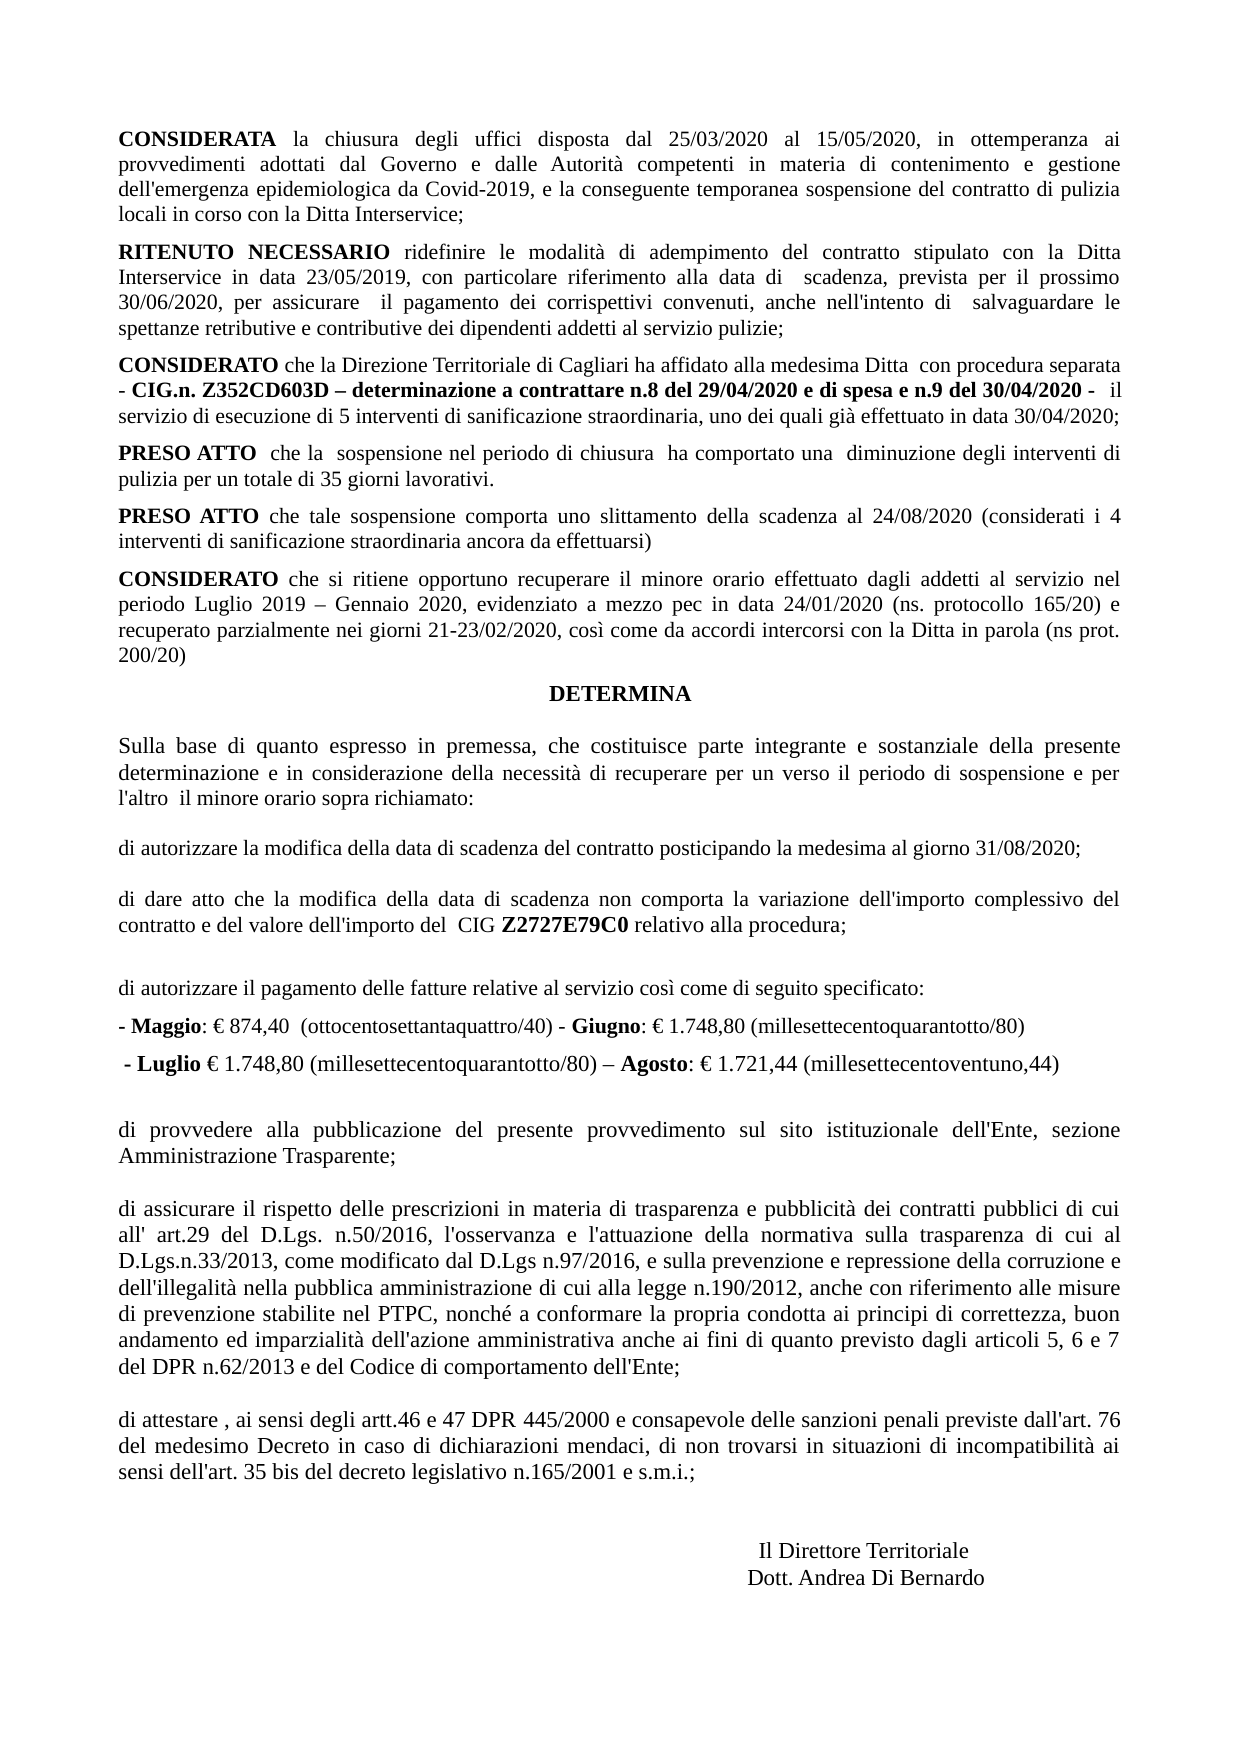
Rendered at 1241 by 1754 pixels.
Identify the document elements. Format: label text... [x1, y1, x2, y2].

text di attestare , ai sensi degli artt.46 e 47 DPR 445/2000 e consapevole delle sanzioni penali previste dall'art. 76 del medesimo Decreto in caso di dichiarazioni mendaci, di non trovarsi in situazioni di incompatibilità ai sensi dell'art. 35 bis del decreto legislativo n.165/2001 e s.m.i.; [118, 1406, 1122, 1485]
text CONSIDERATO che si ritiene opportuno recuperare il minore orario effettuato dagli addetti al servizio nel periodo Luglio 2019 – Gennaio 2020, evidenziato a mezzo pec in data 24/01/2020 (ns. protocollo 165/20) e recuperato parzialmente nei giorni 21-23/02/2020, così come da accordi intercorsi con la Ditta in parola (ns prot. 200/20) [118, 566, 1122, 667]
text Sulla base di quanto espresso in premessa, che costituisce parte integrante e sostanziale della presente determinazione e in considerazione della necessità di recuperare per un verso il periodo di sospensione e per l'altro il minore orario sopra richiamato: [118, 732, 1122, 810]
text PRESO ATTO che tale sospensione comporta uno slittamento della scadenza al 24/08/2020 (considerati i 4 interventi di sanificazione straordinaria ancora da effettuarsi) [118, 503, 1122, 554]
text DETERMINA [118, 679, 1122, 706]
text - Maggio: € 874,40 (ottocentosettantaquattro/40) - Giugno: € 1.748,80 (millesettecentoquarantotto/80) [118, 1013, 1122, 1038]
text CONSIDERATO che la Direzione Territoriale di Cagliari ha affidato alla medesima Ditta con procedura separata - CIG.n. Z352CD603D – determinazione a contrattare n.8 del 29/04/2020 e di spesa e n.9 del 30/04/2020 - il servizio di esecuzione di 5 interventi di sanificazione straordinaria, uno dei quali già effettuato in data 30/04/2020; [118, 352, 1122, 428]
text Dott. Andrea Di Bernardo [118, 1564, 1122, 1590]
text PRESO ATTO che la sospensione nel periodo di chiusura ha comportato una diminuzione degli interventi di pulizia per un totale di 35 giorni lavorativi. [118, 440, 1122, 491]
text RITENUTO NECESSARIO ridefinire le modalità di adempimento del contratto stipulato con la Ditta Interservice in data 23/05/2019, con particolare riferimento alla data di scadenza, prevista per il prossimo 30/06/2020, per assicurare il pagamento dei corrispettivi convenuti, anche nell'intento di salvaguardare le spettanze retributive e contributive dei dipendenti addetti al servizio pulizie; [118, 239, 1122, 340]
text Il Direttore Territoriale [118, 1537, 1122, 1564]
text di autorizzare il pagamento delle fatture relative al servizio così come di seguito specificato: [118, 975, 1122, 1000]
text di dare atto che la modifica della data di scadenza non comporta la variazione dell'importo complessivo del contratto e del valore dell'importo del CIG Z2727E79C0 relativo alla procedura; [118, 886, 1122, 937]
text - Luglio € 1.748,80 (millesettecentoquarantotto/80) – Agosto: € 1.721,44 (millesettecentoventuno,44) [118, 1051, 1122, 1077]
text di provvedere alla pubblicazione del presente provvedimento sul sito istituzionale dell'Ente, sezione Amministrazione Trasparente; [118, 1116, 1122, 1168]
text CONSIDERATA la chiusura degli uffici disposta dal 25/03/2020 al 15/05/2020, in ottemperanza ai provvedimenti adottati dal Governo e dalle Autorità competenti in materia di contenimento e gestione dell'emergenza epidemiologica da Covid-2019, e la conseguente temporanea sospensione del contratto di pulizia locali in corso con la Ditta Interservice; [118, 126, 1122, 226]
text di assicurare il rispetto delle prescrizioni in materia di trasparenza e pubblicità dei contratti pubblici di cui all' art.29 del D.Lgs. n.50/2016, l'osservanza e l'attuazione della normativa sulla trasparenza di cui al D.Lgs.n.33/2013, come modificato dal D.Lgs n.97/2016, e sulla prevenzione e repressione della corruzione e dell'illegalità nella pubblica amministrazione di cui alla legge n.190/2012, anche con riferimento alle misure di prevenzione stabilite nel PTPC, nonché a conformare la propria condotta ai principi di correttezza, buon andamento ed imparzialità dell'azione amministrativa anche ai fini di quanto previsto dagli articoli 5, 6 e 7 del DPR n.62/2013 e del Codice di comportamento dell'Ente; [118, 1195, 1122, 1379]
text di autorizzare la modifica della data di scadenza del contratto posticipando la medesima al giorno 31/08/2020; [118, 835, 1122, 861]
